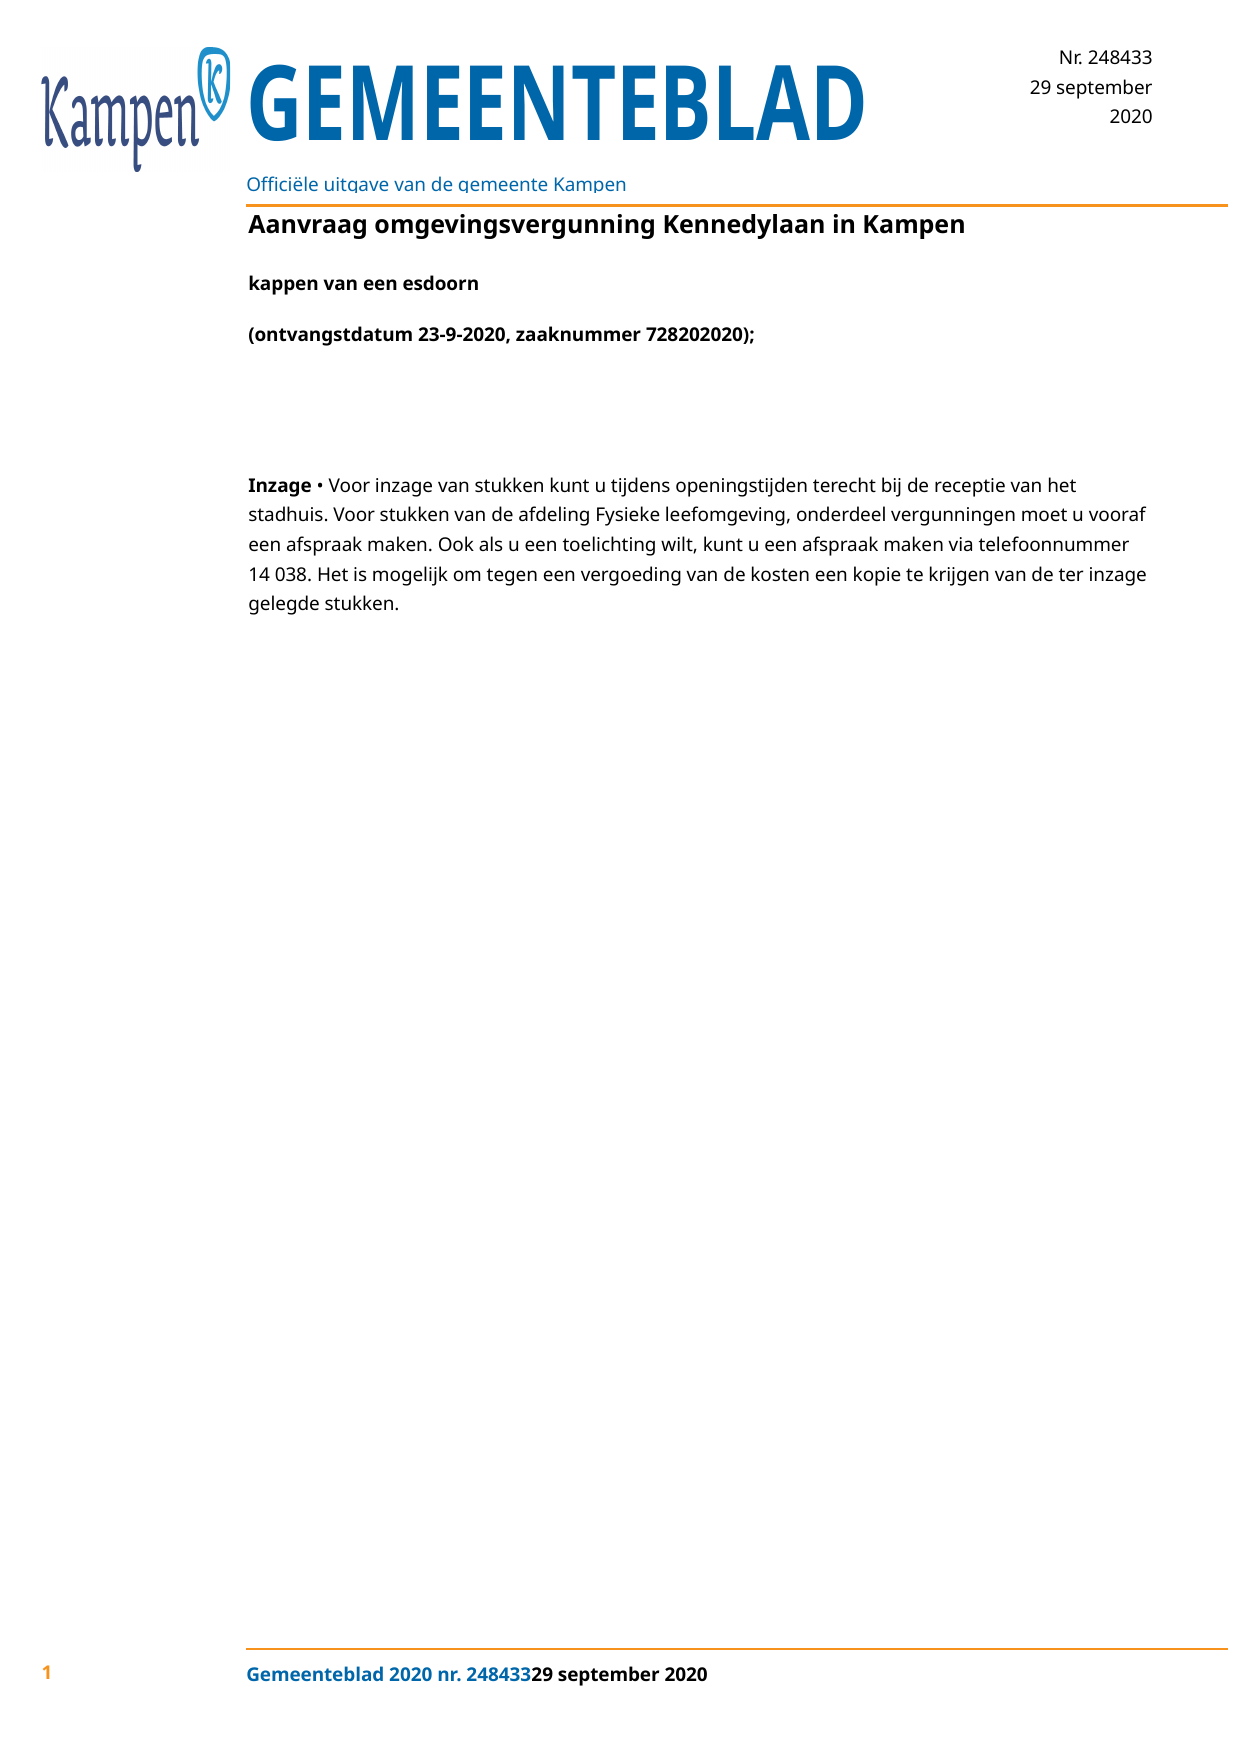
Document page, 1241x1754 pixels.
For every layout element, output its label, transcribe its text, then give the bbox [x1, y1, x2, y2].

text Aanvraag omgevingsvergunning Kennedylaan in Kampen [248, 207, 1152, 241]
text Inzage • Voor inzage van stukken kunt u tijdens openingstijden terecht bij de receptie van het stadhuis. Voor stukken van de afdeling Fysieke leefomgeving, onderdeel vergunningen moet u vooraf een afspraak maken. Ook als u een toelichting wilt, kunt u een afspraak maken via telefoonnummer 14 038. Het is mogelijk om tegen een vergoeding van de kosten een kopie te krijgen van de ter inzage gelegde stukken. [248, 472, 1152, 616]
picture [41, 47, 231, 172]
text kappen van een esdoorn [248, 270, 1152, 296]
text (ontvangstdatum 23-9-2020, zaaknummer 728202020); [248, 321, 1152, 346]
